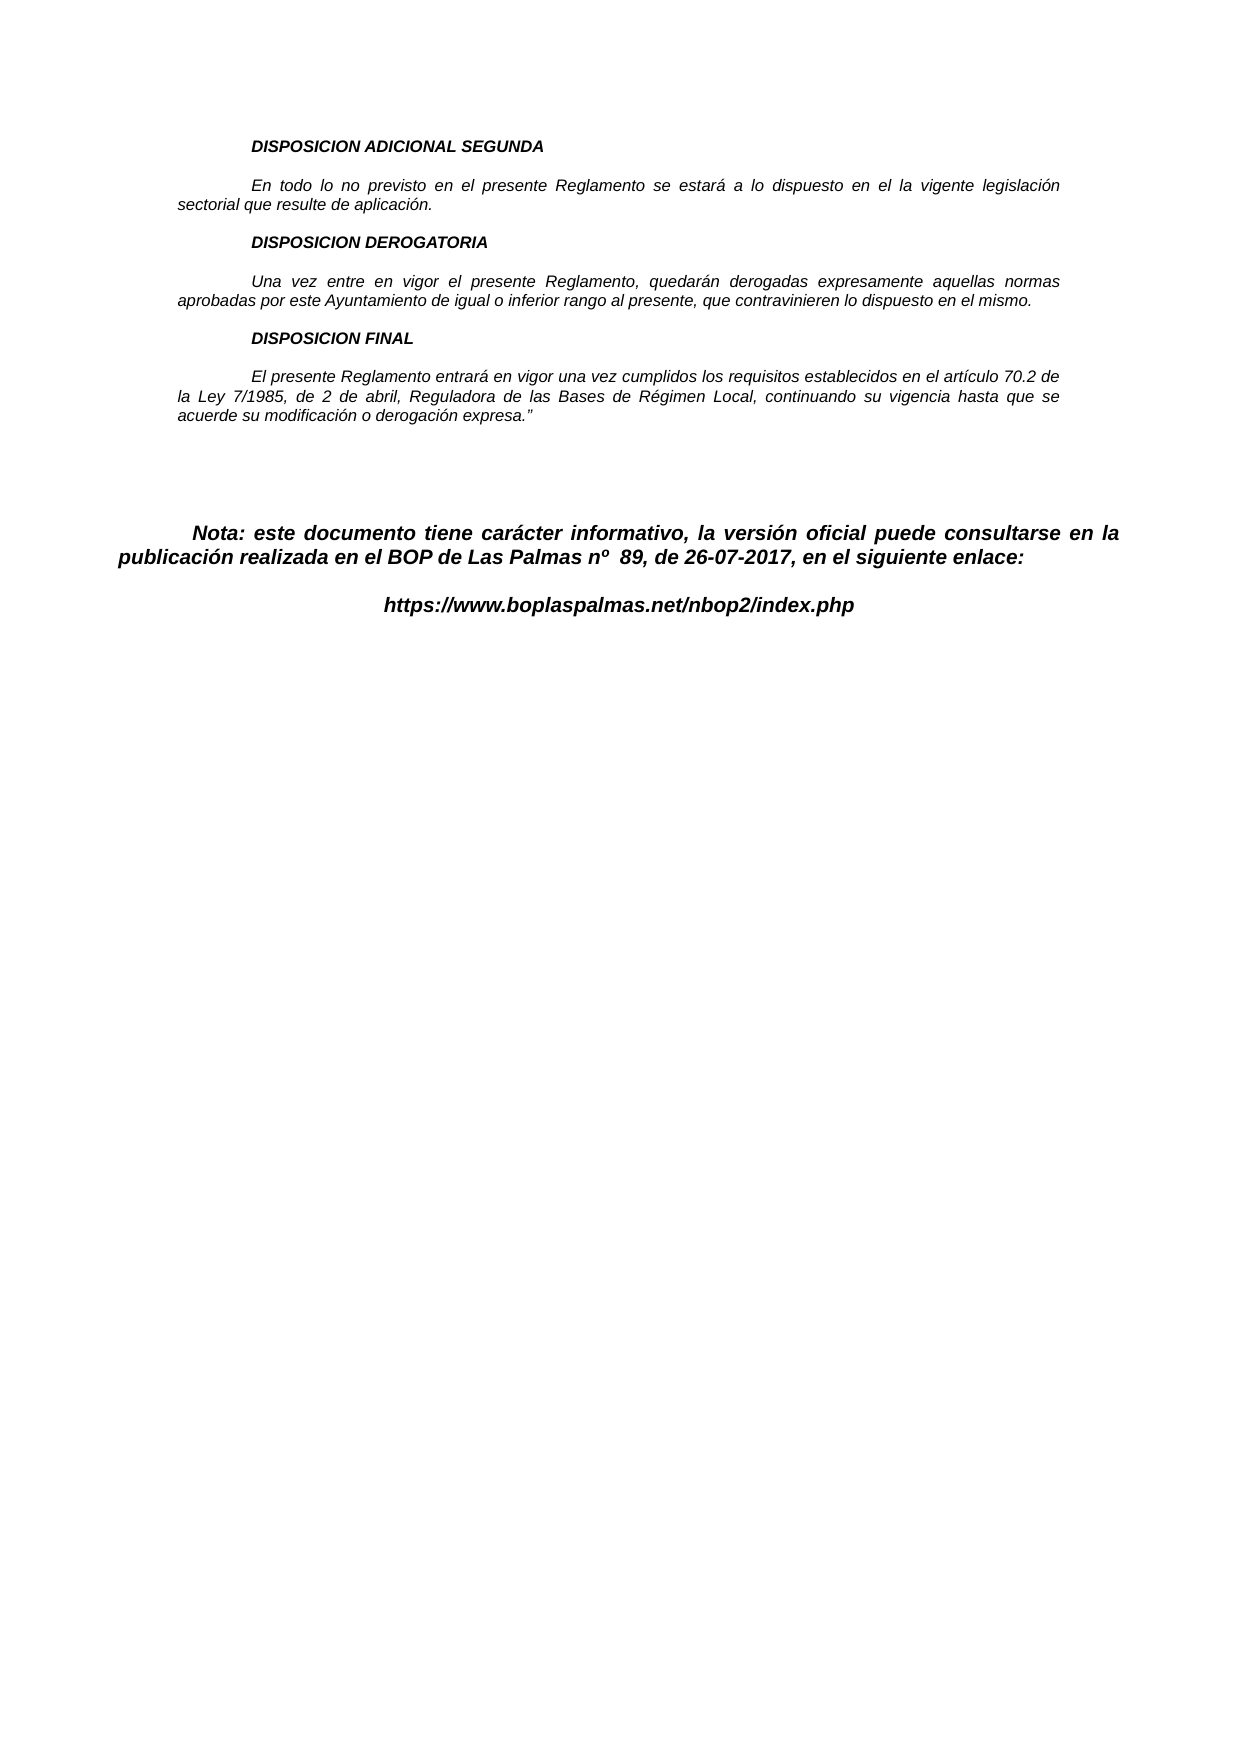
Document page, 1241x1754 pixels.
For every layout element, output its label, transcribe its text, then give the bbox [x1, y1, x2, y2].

text El presente Reglamento entrará en vigor una vez cumplidos los requisitos establecidos en el artículo 70.2 de la Ley 7/1985, de 2 de abril, Reguladora de las Bases de Régimen Local, continuando su vigencia hasta que se acuerde su modificación o derogación expresa.” [177, 367, 1063, 425]
text Una vez entre en vigor el presente Reglamento, quedarán derogadas expresamente aquellas normas aprobadas por este Ayuntamiento de igual o inferior rango al presente, que contravinieren lo dispuesto en el mismo. [177, 271, 1063, 310]
text Nota: este documento tiene carácter informativo, la versión oficial puede consultarse en la publicación realizada en el BOP de Las Palmas nº 89, de 26-07-2017, en el siguiente enlace: [118, 521, 1122, 568]
text En todo lo no previsto en el presente Reglamento se estará a lo dispuesto en el la vigente legislación sectorial que resulte de aplicación. [177, 176, 1063, 214]
text DISPOSICION ADICIONAL SEGUNDA [177, 137, 1063, 156]
text DISPOSICION FINAL [177, 329, 1063, 348]
text DISPOSICION DEROGATORIA [177, 233, 1063, 252]
text https://www.boplaspalmas.net/nbop2/index.php [177, 592, 1063, 616]
